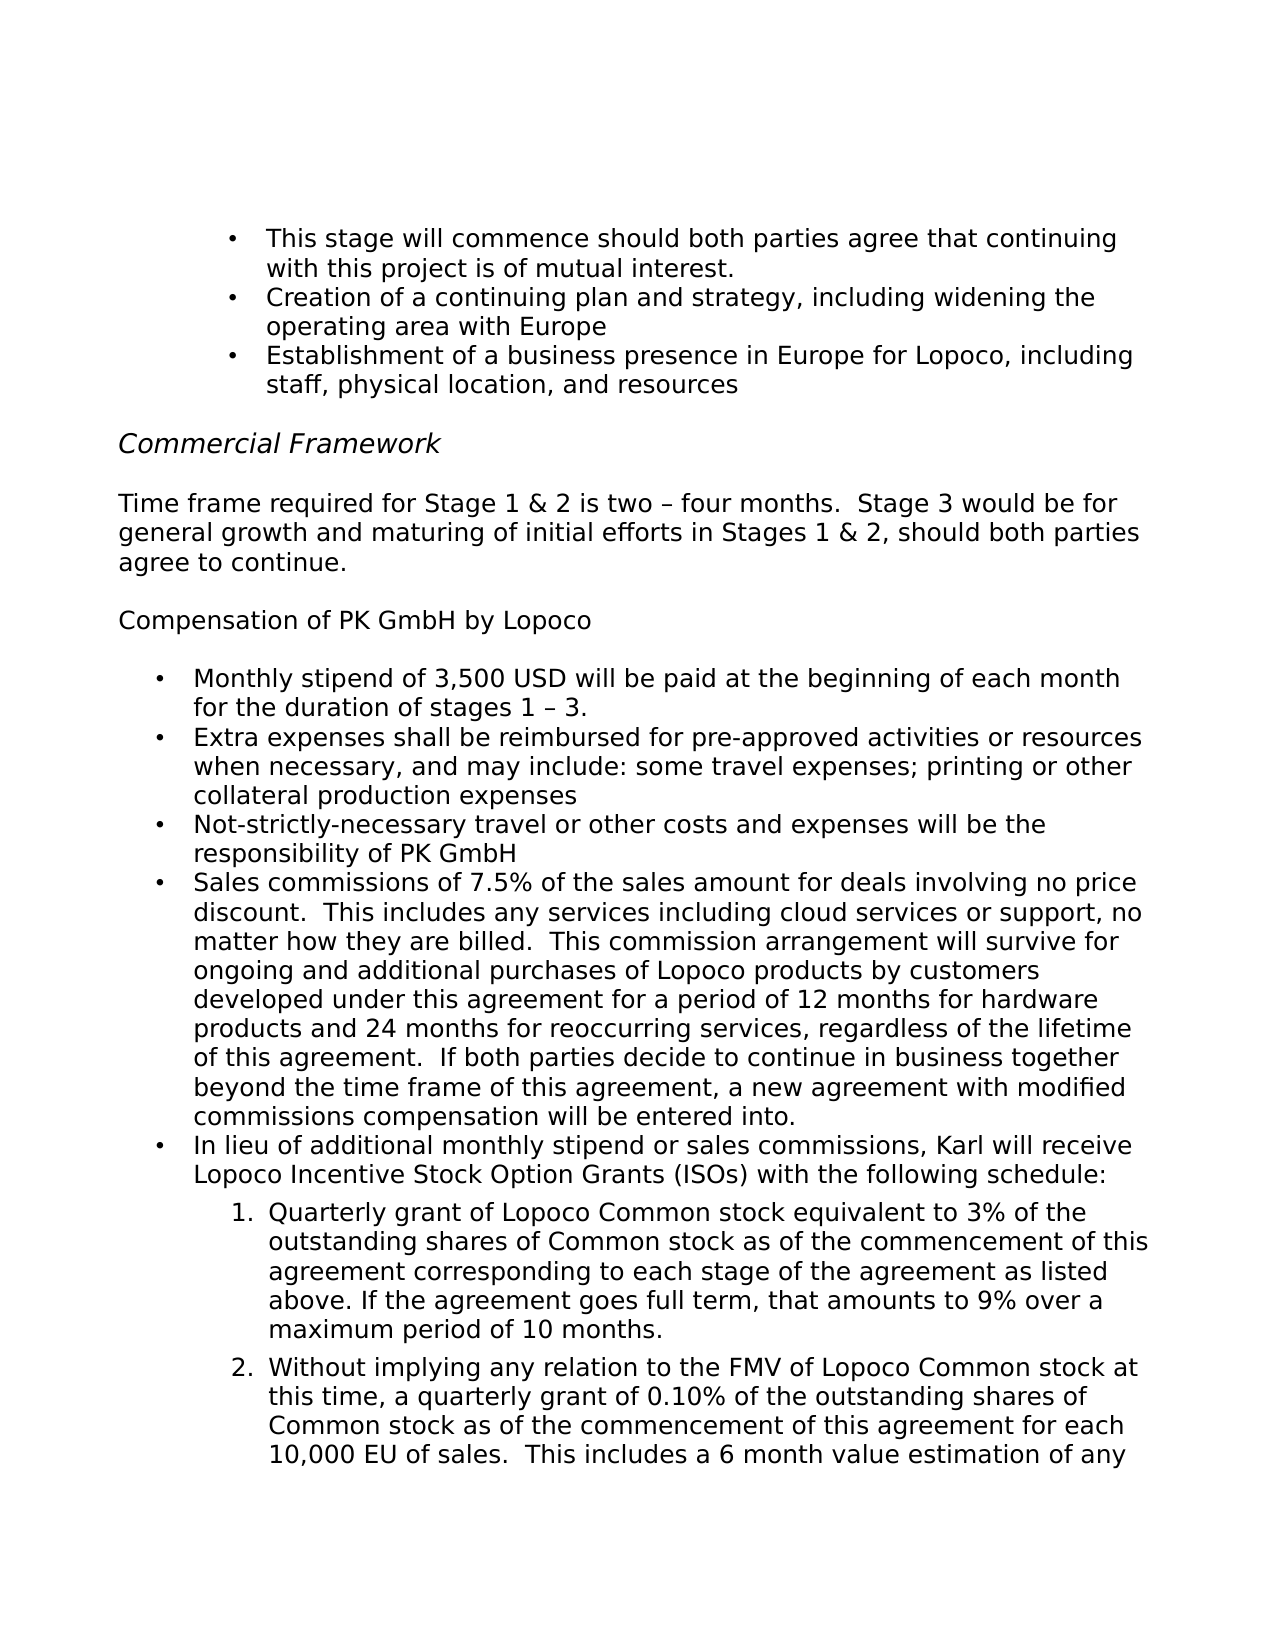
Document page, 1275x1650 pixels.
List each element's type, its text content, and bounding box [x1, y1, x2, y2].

list Without implying any relation to the FMV of Lopoco Common stock at this time, a quarterly grant of 0.10% of the outstanding shares of Common stock as of the commencement of this agreement for each 10,000 EU of sales. This includes a 6 month value estimation of any [231, 1353, 1157, 1470]
list Not-strictly-necessary travel or other costs and expenses will be the responsibility of PK GmbH [156, 810, 1157, 869]
text Commercial Framework [118, 429, 1157, 460]
text Compensation of PK GmbH by Lopoco [118, 606, 1157, 635]
list This stage will commence should both parties agree that continuing with this project is of mutual interest. [228, 224, 1157, 283]
list Establishment of a business presence in Europe for Lopoco, including staff, physical location, and resources [228, 341, 1157, 399]
list Extra expenses shall be reimbursed for pre-approved activities or resources when necessary, and may include: some travel expenses; printing or other collateral production expenses [156, 723, 1157, 810]
list Sales commissions of 7.5% of the sales amount for deals involving no price discount. This includes any services including cloud services or support, no matter how they are billed. This commission arrangement will survive for ongoing and additional purchases of Lopoco products by customers developed under this agreement for a period of 12 months for hardware products and 24 months for reoccurring services, regardless of the lifetime of this agreement. If both parties decide to continue in business together beyond the time frame of this agreement, a new agreement with modified commissions compensation will be entered into. [156, 869, 1157, 1131]
list Creation of a continuing plan and strategy, including widening the operating area with Europe [228, 283, 1157, 341]
text Time frame required for Stage 1 & 2 is two – four months. Stage 3 would be for general growth and maturing of initial efforts in Stages 1 & 2, should both parties agree to continue. [118, 489, 1157, 577]
list In lieu of additional monthly stipend or sales commissions, Karl will receive Lopoco Incentive Stock Option Grants (ISOs) with the following schedule: [156, 1131, 1157, 1189]
list Quarterly grant of Lopoco Common stock equivalent to 3% of the outstanding shares of Common stock as of the commencement of this agreement corresponding to each stage of the agreement as listed above. If the agreement goes full term, that amounts to 9% over a maximum period of 10 months. [231, 1198, 1157, 1344]
list Monthly stipend of 3,500 USD will be paid at the beginning of each month for the duration of stages 1 – 3. [156, 664, 1157, 723]
